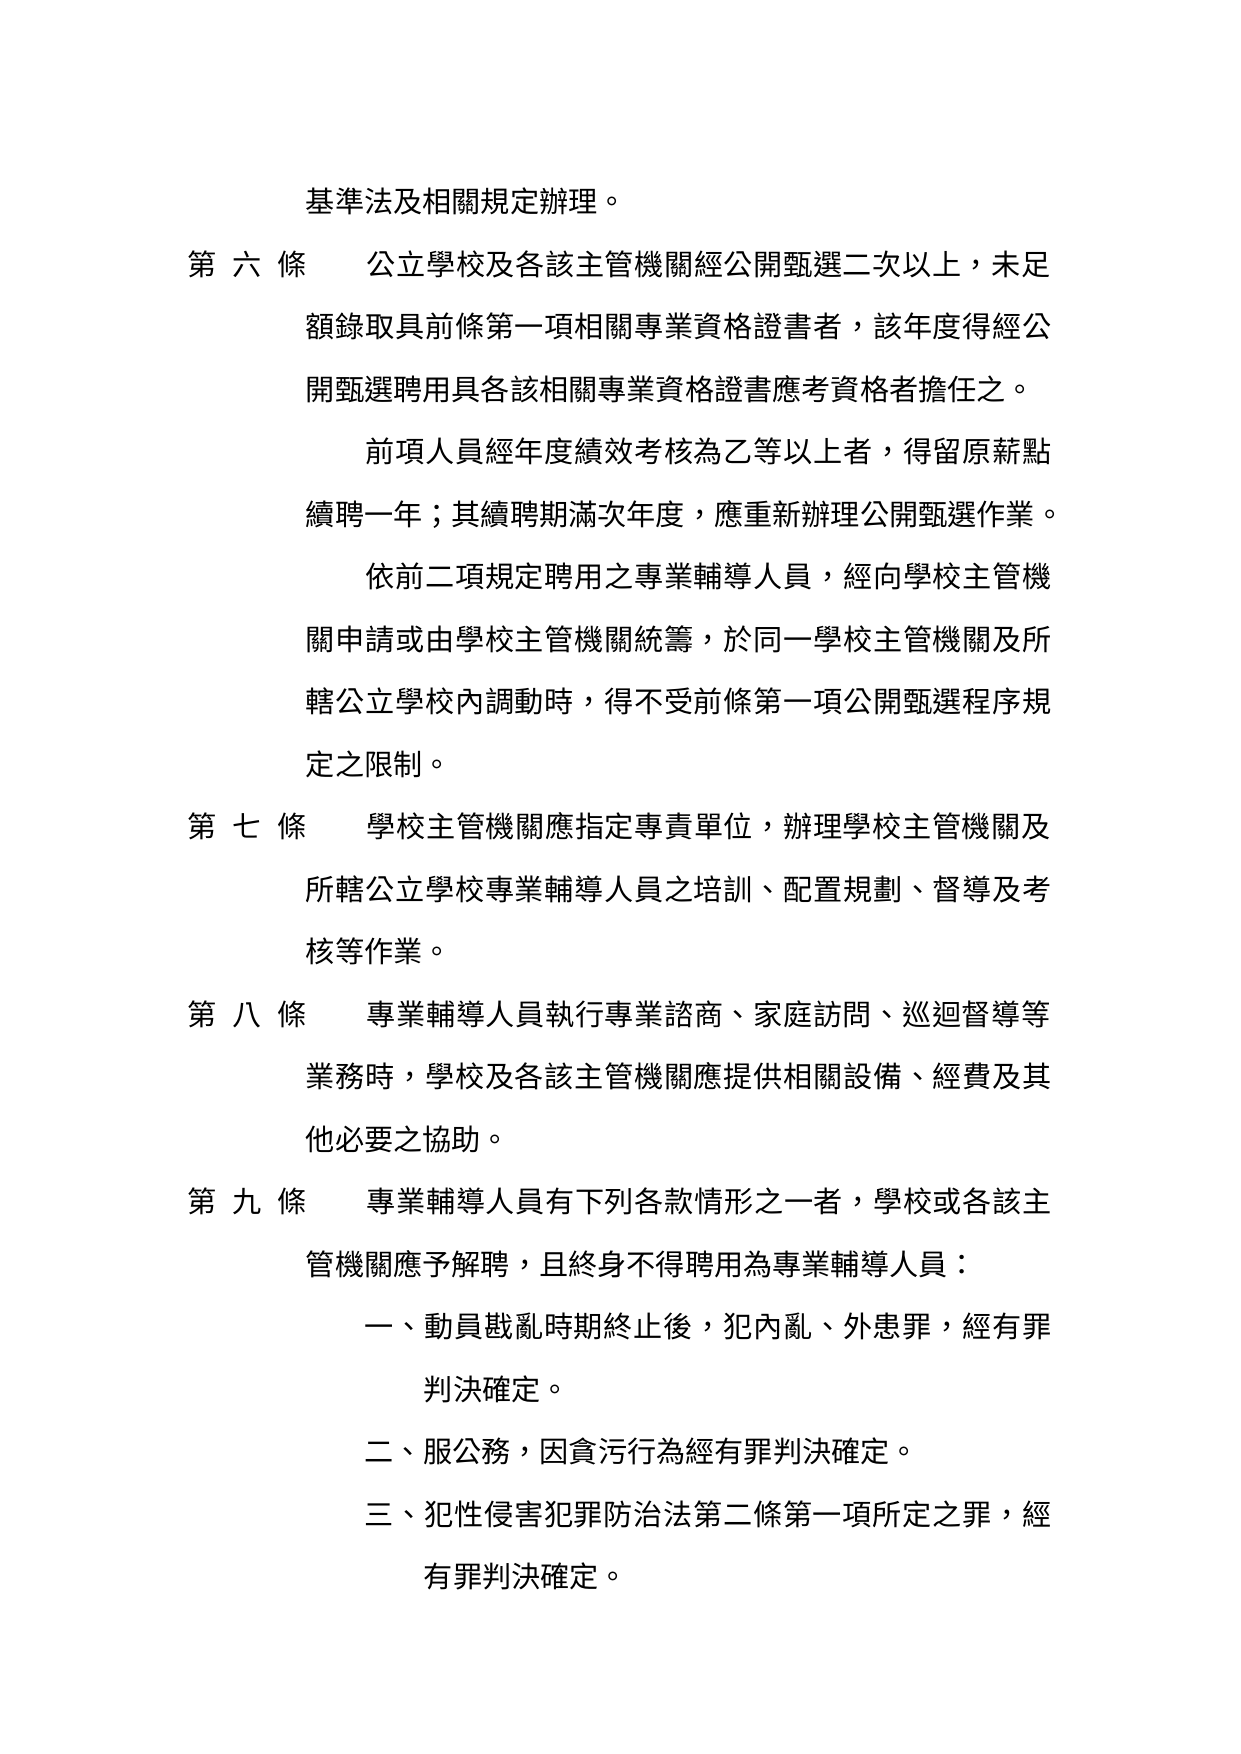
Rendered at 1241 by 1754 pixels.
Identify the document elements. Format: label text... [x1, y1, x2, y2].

text 一、動員戡亂時期終止後，犯內亂、外患罪，經有罪判決確定。 [364, 1283, 1053, 1408]
text 前項人員經年度績效考核為乙等以上者，得留原薪點續聘一年；其續聘期滿次年度，應重新辦理公開甄選作業。 [306, 408, 1053, 533]
text 二、服公務，因貪污行為經有罪判決確定。 [364, 1408, 1053, 1471]
text 基準法及相關規定辦理。 [306, 158, 1053, 221]
text 三、犯性侵害犯罪防治法第二條第一項所定之罪，經有罪判決確定。 [364, 1471, 1053, 1596]
text 第 八 條 專業輔導人員執行專業諮商、家庭訪問、巡迴督導等業務時，學校及各該主管機關應提供相關設備、經費及其他必要之協助。 [187, 971, 1053, 1158]
text 第 六 條 公立學校及各該主管機關經公開甄選二次以上，未足額錄取具前條第一項相關專業資格證書者，該年度得經公開甄選聘用具各該相關專業資格證書應考資格者擔任之。 [187, 221, 1053, 408]
text 第 七 條 學校主管機關應指定專責單位，辦理學校主管機關及所轄公立學校專業輔導人員之培訓、配置規劃、督導及考核等作業。 [187, 783, 1053, 971]
text 第 九 條 專業輔導人員有下列各款情形之一者，學校或各該主管機關應予解聘，且終身不得聘用為專業輔導人員： [187, 1158, 1053, 1283]
text 依前二項規定聘用之專業輔導人員，經向學校主管機關申請或由學校主管機關統籌，於同一學校主管機關及所轄公立學校內調動時，得不受前條第一項公開甄選程序規定之限制。 [306, 533, 1053, 783]
